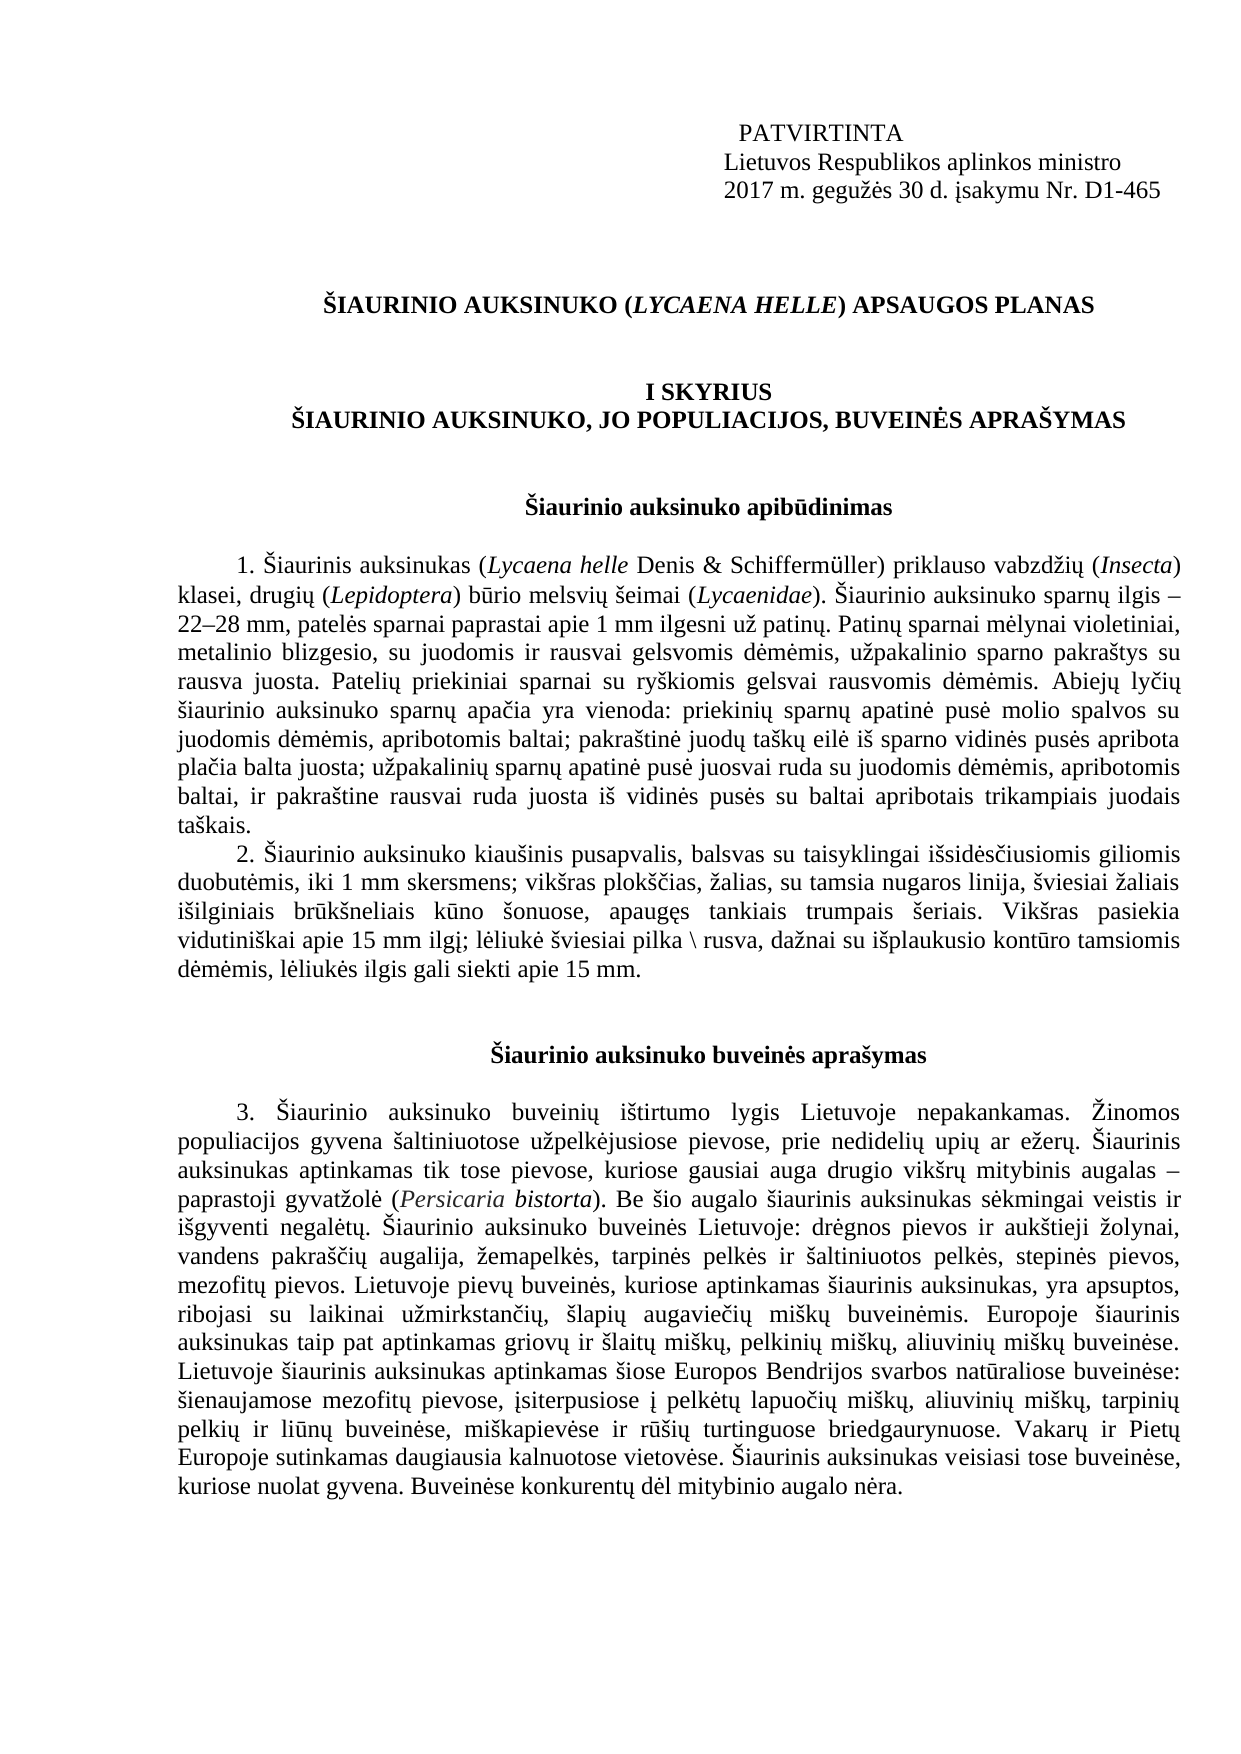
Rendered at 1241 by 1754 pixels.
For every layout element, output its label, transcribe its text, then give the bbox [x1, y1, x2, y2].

text Šiaurinio auksinuko apibūdinimas [177, 492, 1181, 521]
text 1. Šiaurinis auksinukas (Lycaena helle Denis & Schiffermüller) priklauso vabzdžių (Insecta) klasei, drugių (Lepidoptera) būrio melsvių šeimai (Lycaenidae). Šiaurinio auksinuko sparnų ilgis –22–28 mm, patelės sparnai paprastai apie 1 mm ilgesni už patinų. Patinų sparnai mėlynai violetiniai, metalinio blizgesio, su juodomis ir rausvai gelsvomis dėmėmis, užpakalinio sparno pakraštys su rausva juosta. Patelių priekiniai sparnai su ryškiomis gelsvai rausvomis dėmėmis. Abiejų lyčių šiaurinio auksinuko sparnų apačia yra vienoda: priekinių sparnų apatinė pusė molio spalvos su juodomis dėmėmis, apribotomis baltai; pakraštinė juodų taškų eilė iš sparno vidinės pusės apribota plačia balta juosta; užpakalinių sparnų apatinė pusė juosvai ruda su juodomis dėmėmis, apribotomis baltai, ir pakraštine rausvai ruda juosta iš vidinės pusės su baltai apribotais trikampiais juodais taškais. [177, 549, 1181, 839]
text ŠIAURINIO AUKSINUKO, JO POPULIACIJOS, BUVEINĖS APRAŠYMAS [177, 406, 1181, 434]
text I SKYRIUS [177, 377, 1181, 406]
text 3. Šiaurinio auksinuko buveinių ištirtumo lygis Lietuvoje nepakankamas. Žinomos populiacijos gyvena šaltiniuotose užpelkėjusiose pievose, prie nedidelių upių ar ežerų. Šiaurinis auksinukas aptinkamas tik tose pievose, kuriose gausiai auga drugio vikšrų mitybinis augalas – paprastoji gyvatžolė (Persicaria bistorta). Be šio augalo šiaurinis auksinukas sėkmingai veistis ir išgyventi negalėtų. Šiaurinio auksinuko buveinės Lietuvoje: drėgnos pievos ir aukštieji žolynai, vandens pakraščių augalija, žemapelkės, tarpinės pelkės ir šaltiniuotos pelkės, stepinės pievos, mezofitų pievos. Lietuvoje pievų buveinės, kuriose aptinkamas šiaurinis auksinukas, yra apsuptos, ribojasi su laikinai užmirkstančių, šlapių augaviečių miškų buveinėmis. Europoje šiaurinis auksinukas taip pat aptinkamas griovų ir šlaitų miškų, pelkinių miškų, aliuvinių miškų buveinėse. Lietuvoje šiaurinis auksinukas aptinkamas šiose Europos Bendrijos svarbos natūraliose buveinėse: šienaujamose mezofitų pievose, įsiterpusiose į pelkėtų lapuočių miškų, aliuvinių miškų, tarpinių pelkių ir liūnų buveinėse, miškapievėse ir rūšių turtinguose briedgaurynuose. Vakarų ir Pietų Europoje sutinkamas daugiausia kalnuotose vietovėse. Šiaurinis auksinukas veisiasi tose buveinėse, kuriose nuolat gyvena. Buveinėse konkurentų dėl mitybinio augalo nėra. [177, 1097, 1181, 1500]
text 2017 m. gegužės 30 d. įsakymu Nr. D1-465 [582, 176, 1181, 204]
text Lietuvos Respublikos aplinkos ministro [582, 147, 1181, 176]
text ŠIAURINIO AUKSINUKO (LYCAENA HELLE) APSAUGOS PLANAS [177, 291, 1181, 319]
text Šiaurinio auksinuko buveinės aprašymas [177, 1040, 1181, 1069]
text patvirtinta [723, 118, 1181, 147]
text 2. Šiaurinio auksinuko kiaušinis pusapvalis, balsvas su taisyklingai išsidėsčiusiomis giliomis duobutėmis, iki 1 mm skersmens; vikšras plokščias, žalias, su tamsia nugaros linija, šviesiai žaliais išilginiais brūkšneliais kūno šonuose, apaugęs tankiais trumpais šeriais. Vikšras pasiekia vidutiniškai apie 15 mm ilgį; lėliukė šviesiai pilka \ rusva, dažnai su išplaukusio kontūro tamsiomis dėmėmis, lėliukės ilgis gali siekti apie 15 mm. [177, 839, 1181, 982]
